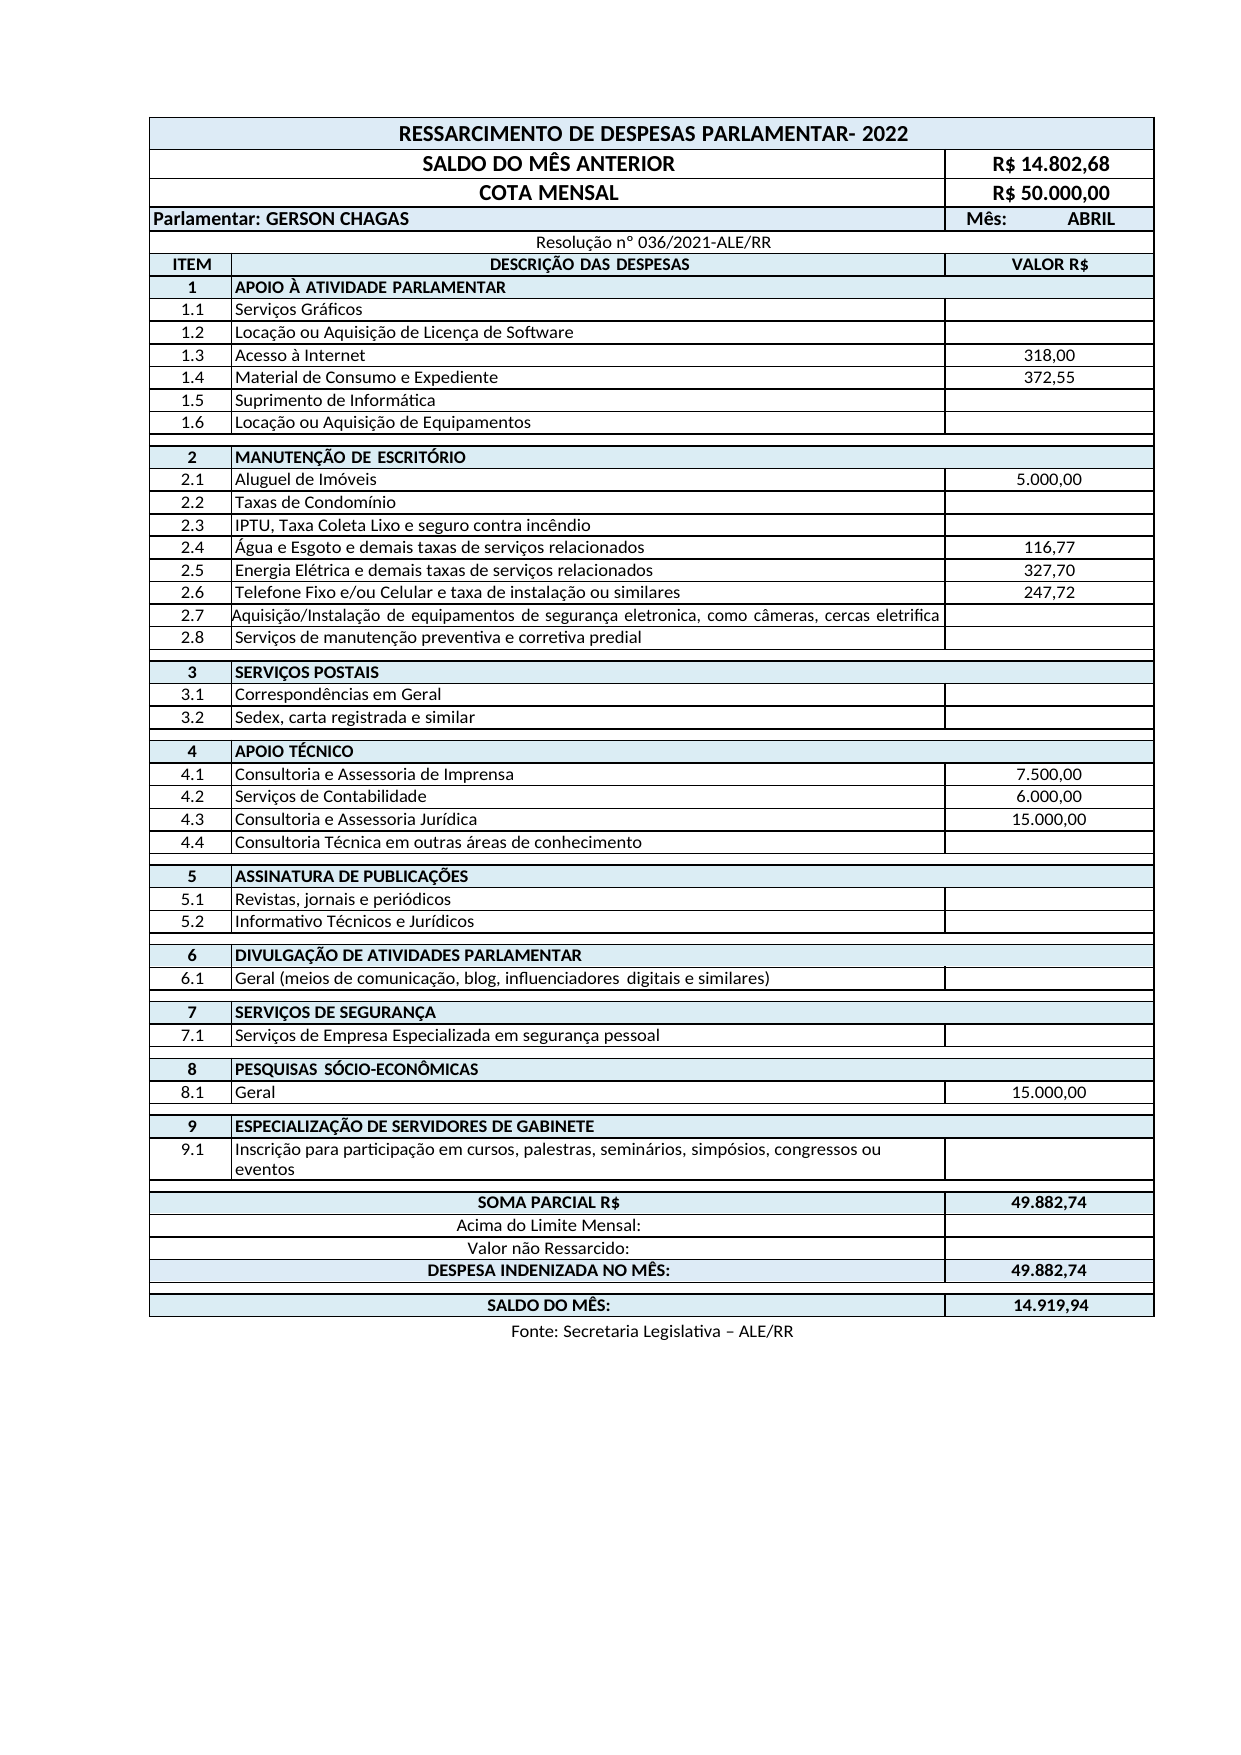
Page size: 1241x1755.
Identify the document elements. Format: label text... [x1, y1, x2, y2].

table_cell R$ 50.000,00 [946, 179, 1153, 206]
table_cell Suprimento de Informática [232, 390, 944, 411]
table_cell [946, 605, 1153, 626]
table_cell 7 [150, 1002, 231, 1023]
table_cell Consultoria e Assessoria de Imprensa [232, 764, 944, 785]
table_cell [946, 968, 1153, 989]
table_cell Taxas de Condomínio [232, 492, 944, 513]
table_cell 2.7 [150, 605, 231, 626]
table_cell APOIO TÉCNICO [232, 741, 1153, 762]
table_cell ASSINATURA DE PUBLICAÇÕES [232, 866, 1153, 887]
table_cell Telefone Fixo e/ou Celular e taxa de instalação ou similares [232, 582, 944, 603]
table_cell [946, 299, 1153, 320]
table_cell 6.1 [150, 968, 231, 989]
table_cell 4.1 [150, 764, 231, 785]
table_cell PESQUISAS SÓCIO-ECONÔMICAS [232, 1059, 1153, 1080]
table_cell 15.000,00 [946, 809, 1153, 830]
table_cell IPTU, Taxa Coleta Lixo e seguro contra incêndio [232, 515, 944, 535]
table_cell [946, 1215, 1153, 1236]
table_cell 9 [150, 1116, 231, 1137]
table_cell [150, 650, 1153, 660]
table_cell SALDO DO MÊS ANTERIOR [150, 150, 944, 177]
table_cell 7.500,00 [946, 764, 1153, 785]
table_cell 9.1 [150, 1139, 231, 1179]
table_cell SERVIÇOS DE SEGURANÇA [232, 1002, 1153, 1023]
table_cell [150, 854, 1153, 864]
table_cell Informativo Técnicos e Jurídicos [232, 911, 944, 932]
table_cell 2.4 [150, 537, 231, 558]
table_cell 6 [150, 945, 231, 966]
table_cell Locação ou Aquisição de Licença de Software [232, 322, 944, 343]
table_cell 3.2 [150, 707, 231, 728]
table_cell [150, 1283, 1153, 1293]
table_cell 247,72 [946, 582, 1153, 603]
table_cell [150, 1047, 1153, 1057]
table_cell 1.2 [150, 322, 231, 343]
table_cell Acima do Limite Mensal: [150, 1215, 944, 1236]
table_cell DESPESA INDENIZADA NO MÊS: [150, 1260, 944, 1281]
table_cell 372,55 [946, 367, 1153, 388]
table_cell 1.5 [150, 390, 231, 411]
table_cell SOMA PARCIAL R$ [150, 1193, 944, 1213]
table_cell [946, 1139, 1153, 1179]
table_cell Serviços de Contabilidade [232, 786, 944, 807]
table_cell Serviços de Empresa Especializada em segurança pessoal [232, 1025, 944, 1046]
table_cell 2.1 [150, 469, 231, 490]
table_cell [946, 412, 1153, 433]
table_cell ESPECIALIZAÇÃO DE SERVIDORES DE GABINETE [232, 1116, 1153, 1137]
table_cell [946, 515, 1153, 535]
table_cell Aluguel de Imóveis [232, 469, 944, 490]
table_cell 116,77 [946, 537, 1153, 558]
table_cell 6.000,00 [946, 786, 1153, 807]
table_cell 1.6 [150, 412, 231, 433]
table_cell DESCRIÇÃO DAS DESPESAS [232, 254, 944, 275]
table_cell Material de Consumo e Expediente [232, 367, 944, 388]
table_cell R$ 14.802,68 [946, 150, 1153, 177]
table_cell 1.1 [150, 299, 231, 320]
table_cell 1.4 [150, 367, 231, 388]
table_cell Resolução nº 036/2021-ALE/RR [150, 232, 1153, 252]
table_cell [150, 435, 1153, 445]
table_cell [946, 322, 1153, 343]
table_cell 14.919,94 [946, 1295, 1153, 1316]
table_cell 318,00 [946, 345, 1153, 366]
table_cell Geral (meios de comunicação, blog, influenciadores digitais e similares) [232, 968, 944, 989]
table_cell 2.8 [150, 627, 231, 648]
table_cell COTA MENSAL [150, 179, 944, 206]
table_cell Consultoria Técnica em outras áreas de conhecimento [232, 832, 944, 853]
table_cell SERVIÇOS POSTAIS [232, 662, 1153, 683]
table_cell [150, 1104, 1153, 1114]
table_cell Revistas, jornais e periódicos [232, 888, 944, 909]
table_cell 4.2 [150, 786, 231, 807]
table_cell Mês: ABRIL [946, 208, 1153, 230]
table_cell 5.2 [150, 911, 231, 932]
table_cell 7.1 [150, 1025, 231, 1046]
table_cell 2.3 [150, 515, 231, 535]
text Fonte: Secretaria Legislativa – ALE/RR [510, 1320, 794, 1342]
table_header RESSARCIMENTO DE DESPESAS PARLAMENTAR- 2022 [150, 118, 1153, 149]
table_cell 49.882,74 [946, 1193, 1153, 1213]
table_cell [150, 934, 1153, 944]
table_cell 2.6 [150, 582, 231, 603]
table_cell Sedex, carta registrada e similar [232, 707, 944, 728]
table_cell 5 [150, 866, 231, 887]
table_cell 3.1 [150, 684, 231, 705]
table_cell 2.5 [150, 560, 231, 581]
table_cell Correspondências em Geral [232, 684, 944, 705]
table_cell Locação ou Aquisição de Equipamentos [232, 412, 944, 433]
table_cell [150, 730, 1153, 739]
table_cell 5.000,00 [946, 469, 1153, 490]
table_cell Serviços de manutenção preventiva e corretiva predial [232, 627, 944, 648]
table_cell [946, 684, 1153, 705]
table_cell [946, 888, 1153, 909]
table_cell 2.2 [150, 492, 231, 513]
table_cell [946, 911, 1153, 932]
table_cell Serviços Gráficos [232, 299, 944, 320]
table_cell Energia Elétrica e demais taxas de serviços relacionados [232, 560, 944, 581]
table_cell Geral [232, 1082, 944, 1103]
table_cell [946, 707, 1153, 728]
table_cell MANUTENÇÃO DE ESCRITÓRIO [232, 447, 1153, 468]
table_cell Aquisição/Instalação de equipamentos de segurança eletronica, como câmeras, cercas eletrifica [232, 605, 944, 626]
table_cell VALOR R$ [946, 254, 1153, 275]
table_cell 4.3 [150, 809, 231, 830]
table_cell 49.882,74 [946, 1260, 1153, 1281]
table_cell 1.3 [150, 345, 231, 366]
table_cell 8.1 [150, 1082, 231, 1103]
table_cell [150, 1181, 1153, 1191]
table_cell 327,70 [946, 560, 1153, 581]
table_cell [946, 492, 1153, 513]
table_cell Valor não Ressarcido: [150, 1238, 944, 1259]
table_cell Consultoria e Assessoria Jurídica [232, 809, 944, 830]
table_cell 5.1 [150, 888, 231, 909]
table_cell [946, 1025, 1153, 1046]
table_cell [150, 991, 1153, 1001]
table_cell Água e Esgoto e demais taxas de serviços relacionados [232, 537, 944, 558]
table_cell 8 [150, 1059, 231, 1080]
table_cell Parlamentar: GERSON CHAGAS [150, 208, 944, 230]
table_cell 4.4 [150, 832, 231, 853]
table_cell 1 [150, 277, 231, 298]
table_cell 4 [150, 741, 231, 762]
table_cell [946, 832, 1153, 853]
table_cell 2 [150, 447, 231, 468]
table_cell 3 [150, 662, 231, 683]
table_cell Acesso à Internet [232, 345, 944, 366]
table_cell [946, 1238, 1153, 1259]
table_cell [946, 390, 1153, 411]
table_cell SALDO DO MÊS: [150, 1295, 944, 1316]
table_cell APOIO À ATIVIDADE PARLAMENTAR [232, 277, 1153, 298]
table_cell ITEM [150, 254, 231, 275]
table_cell [946, 627, 1153, 648]
table_cell DIVULGAÇÃO DE ATIVIDADES PARLAMENTAR [232, 945, 1153, 966]
table_cell 15.000,00 [946, 1082, 1153, 1103]
table_cell Inscrição para participação em cursos, palestras, seminários, simpósios, congressos ou eventos [232, 1139, 944, 1179]
